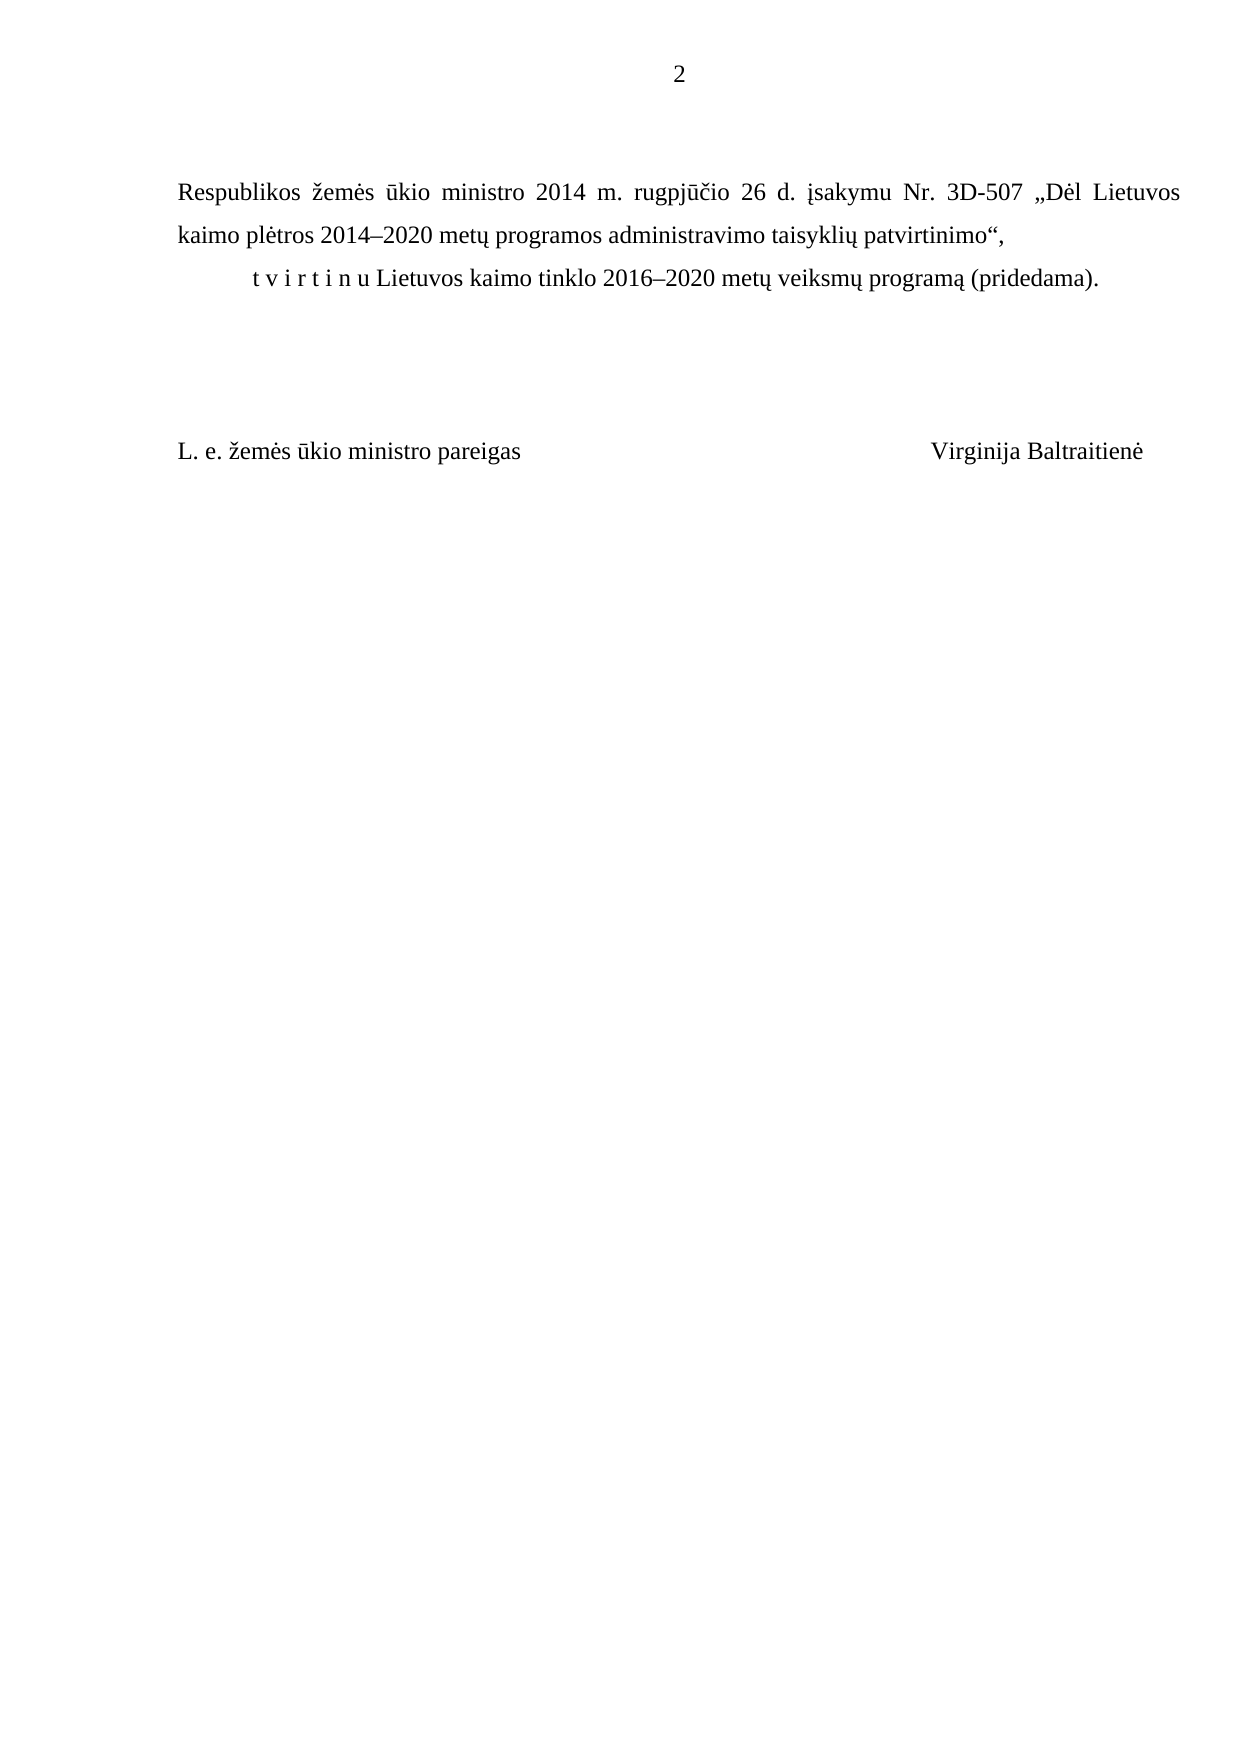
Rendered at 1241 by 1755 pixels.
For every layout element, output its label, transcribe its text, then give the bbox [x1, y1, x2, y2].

text Respublikos žemės ūkio ministro 2014 m. rugpjūčio 26 d. įsakymu Nr. 3D-507 „Dėl Lietuvos kaimo plėtros 2014–2020 metų programos administravimo taisyklių patvirtinimo“, [177, 177, 1181, 249]
text L. e. žemės ūkio ministro pareigas Virginija Baltraitienė [177, 436, 1181, 465]
text t v i r t i n u Lietuvos kaimo tinklo 2016–2020 metų veiksmų programą (pridedama). [177, 263, 1181, 292]
